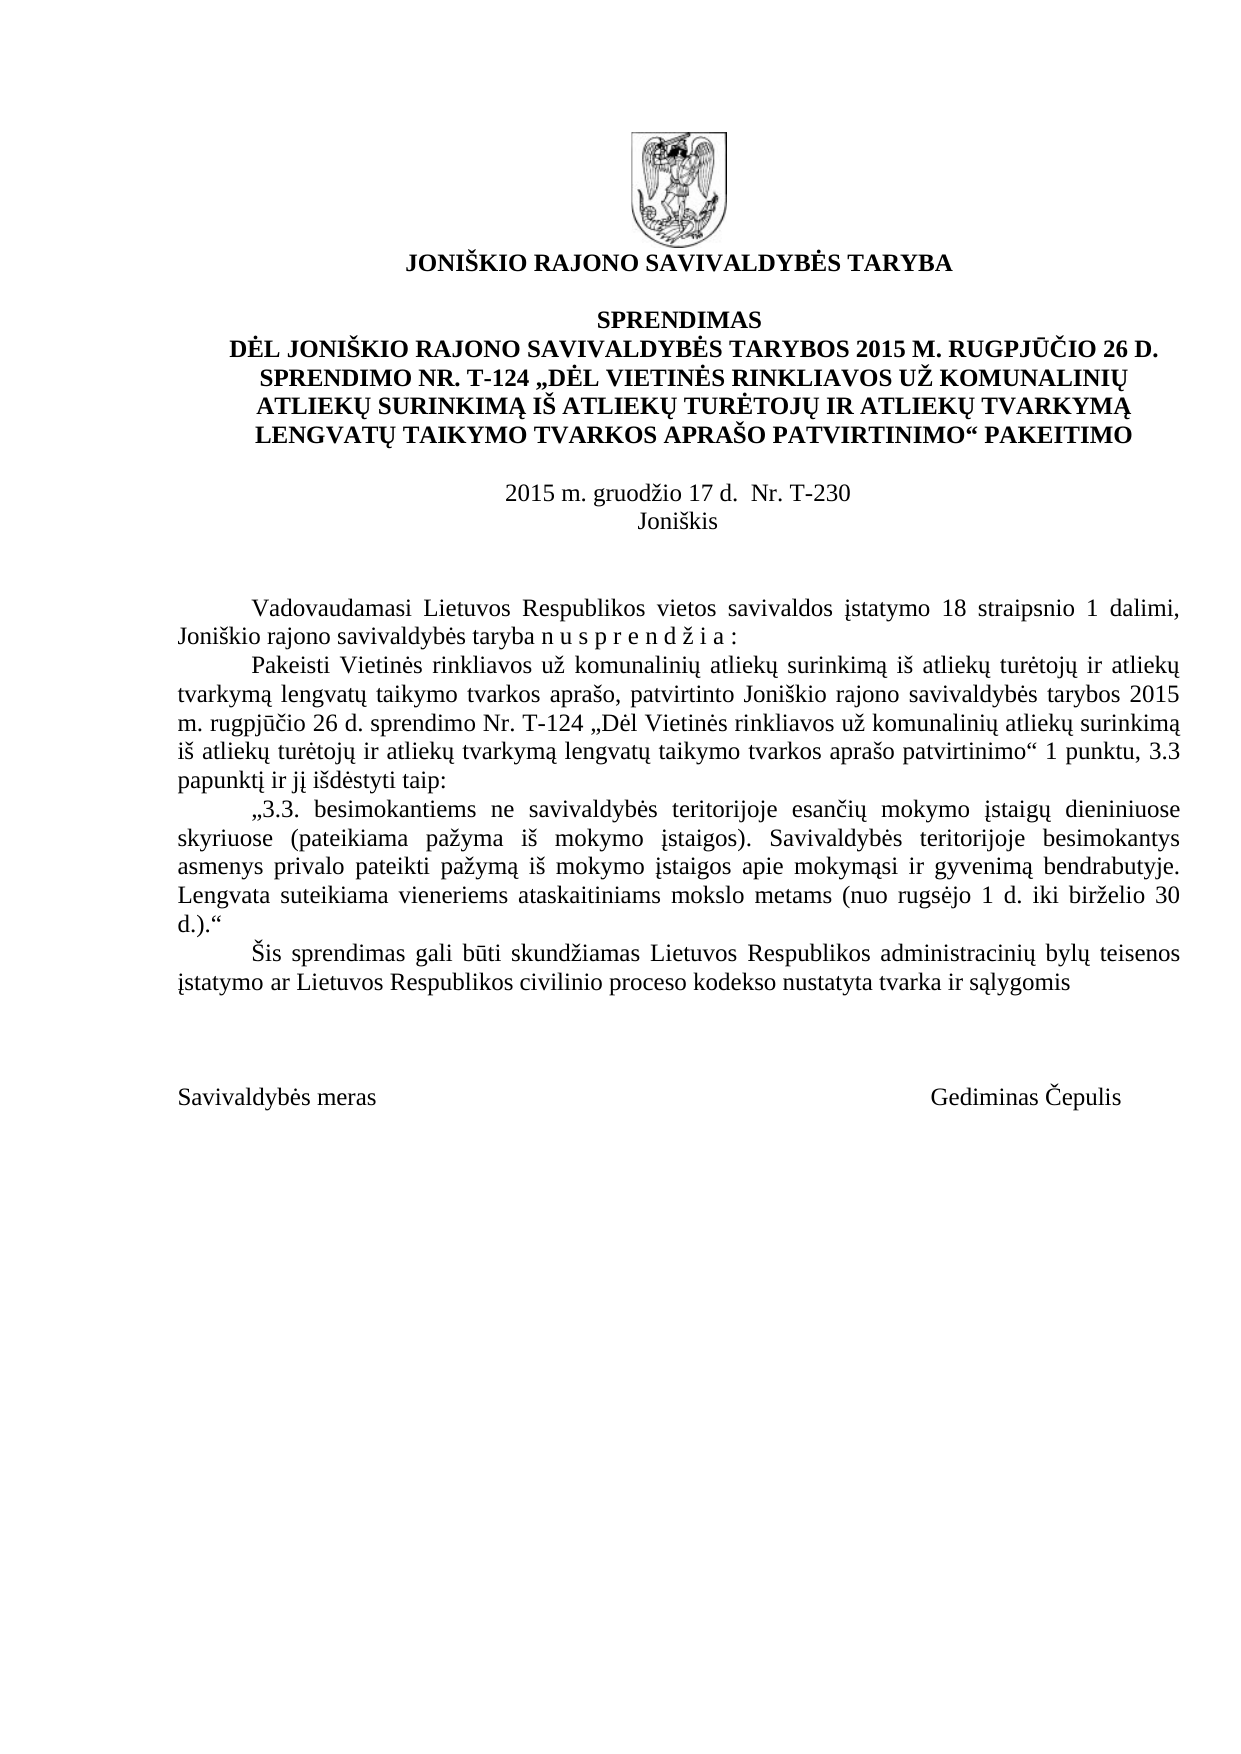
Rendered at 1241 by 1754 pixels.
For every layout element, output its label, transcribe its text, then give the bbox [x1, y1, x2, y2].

text Joniškio rajono savivaldybės TARYBA [177, 248, 1181, 276]
text Joniškis [174, 506, 1181, 535]
text „3.3. besimokantiems ne savivaldybės teritorijoje esančių mokymo įstaigų dieniniuose skyriuose (pateikiama pažyma iš mokymo įstaigos). Savivaldybės teritorijoje besimokantys asmenys privalo pateikti pažymą iš mokymo įstaigos apie mokymąsi ir gyvenimą bendrabutyje. Lengvata suteikiama vieneriems ataskaitiniams mokslo metams (nuo rugsėjo 1 d. iki birželio 30 d.).“ [177, 794, 1181, 938]
text Šis sprendimas gali būti skundžiamas Lietuvos Respublikos administracinių bylų teisenos įstatymo ar Lietuvos Respublikos civilinio proceso kodekso nustatyta tvarka ir sąlygomis [177, 938, 1181, 995]
text 2015 m. gruodžio 17 d. Nr. T-230 [174, 478, 1181, 506]
text DĖL JONIŠKIO RAJONO SAVIVALDYBĖS TARYBOS 2015 M. RUGPJŪČIO 26 D. SPRENDIMO NR. T-124 „DĖL VIETINĖS RINKLIAVOS UŽ KOMUNALINIŲ ATLIEKŲ SURINKIMĄ IŠ ATLIEKŲ TURĖTOJŲ IR ATLIEKŲ TVARKYMĄ LENGVATŲ TAIKYMO TVARKOS APRAŠO PATVIRTINIMO“ PAKEITIMO [207, 334, 1181, 449]
text Savivaldybės meras Gediminas Čepulis [177, 1082, 1181, 1110]
text SPRENDIMAS [177, 305, 1181, 334]
text Vadovaudamasi Lietuvos Respublikos vietos savivaldos įstatymo 18 straipsnio 1 dalimi, Joniškio rajono savivaldybės taryba nusprendžia: [177, 593, 1181, 650]
text Pakeisti Vietinės rinkliavos už komunalinių atliekų surinkimą iš atliekų turėtojų ir atliekų tvarkymą lengvatų taikymo tvarkos aprašo, patvirtinto Joniškio rajono savivaldybės tarybos 2015 m. rugpjūčio 26 d. sprendimo Nr. T-124 „Dėl Vietinės rinkliavos už komunalinių atliekų surinkimą iš atliekų turėtojų ir atliekų tvarkymą lengvatų taikymo tvarkos aprašo patvirtinimo“ 1 punktu, 3.3 papunktį ir jį išdėstyti taip: [177, 650, 1181, 794]
